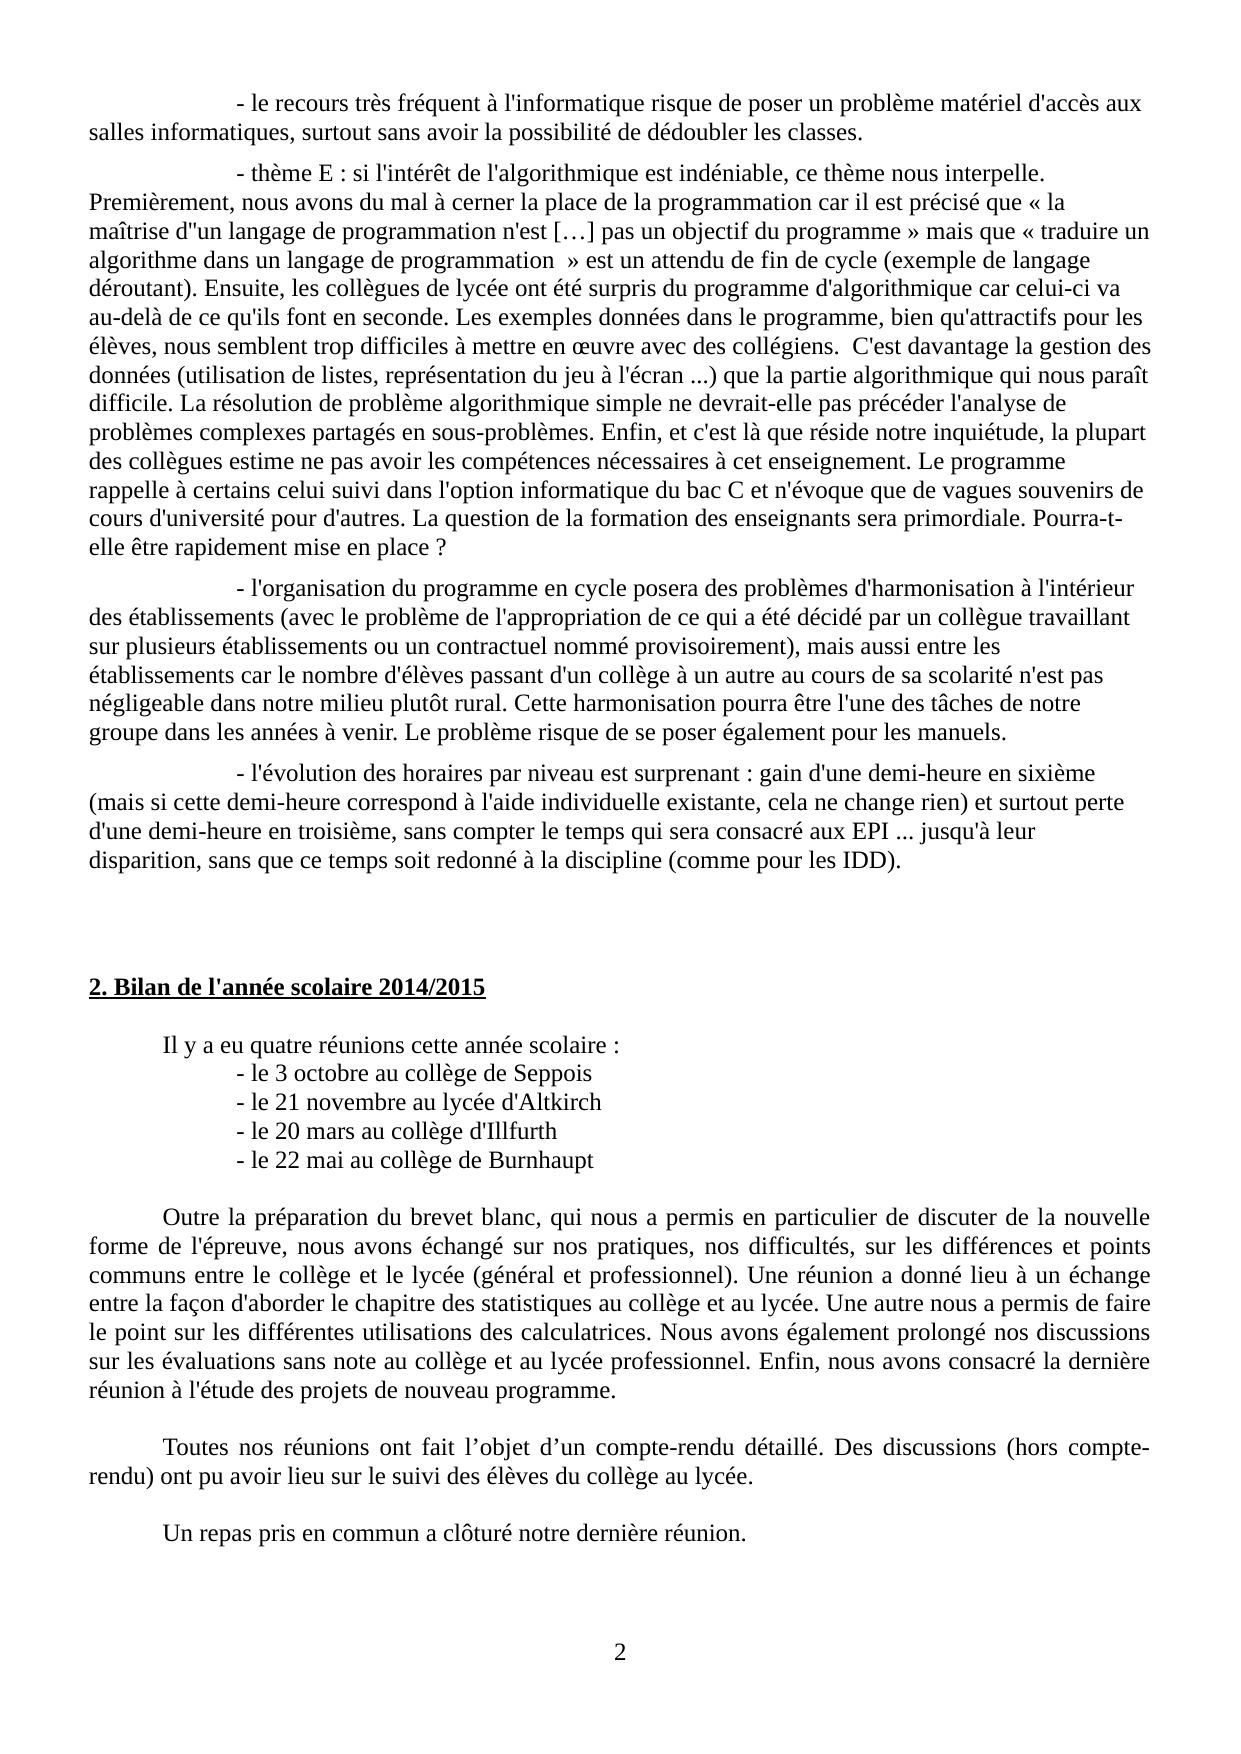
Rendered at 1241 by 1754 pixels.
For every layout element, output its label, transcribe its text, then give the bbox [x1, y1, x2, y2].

text - le 3 octobre au collège de Seppois [89, 1058, 1152, 1087]
text Toutes nos réunions ont fait l’objet d’un compte-rendu détaillé. Des discussions (hors compte-rendu) ont pu avoir lieu sur le suivi des élèves du collège au lycée. [89, 1432, 1152, 1490]
text - le 20 mars au collège d'Illfurth [89, 1116, 1152, 1145]
text - le 21 novembre au lycée d'Altkirch [89, 1087, 1152, 1116]
text - l'organisation du programme en cycle posera des problèmes d'harmonisation à l'intérieur des établissements (avec le problème de l'appropriation de ce qui a été décidé par un collègue travaillant sur plusieurs établissements ou un contractuel nommé provisoirement), mais aussi entre les établissements car le nombre d'élèves passant d'un collège à un autre au cours de sa scolarité n'est pas négligeable dans notre milieu plutôt rural. Cette harmonisation pourra être l'une des tâches de notre groupe dans les années à venir. Le problème risque de se poser également pour les manuels. [89, 573, 1152, 746]
text Outre la préparation du brevet blanc, qui nous a permis en particulier de discuter de la nouvelle forme de l'épreuve, nous avons échangé sur nos pratiques, nos difficultés, sur les différences et points communs entre le collège et le lycée (général et professionnel). Une réunion a donné lieu à un échange entre la façon d'aborder le chapitre des statistiques au collège et au lycée. Une autre nous a permis de faire le point sur les différentes utilisations des calculatrices. Nous avons également prolongé nos discussions sur les évaluations sans note au collège et au lycée professionnel. Enfin, nous avons consacré la dernière réunion à l'étude des projets de nouveau programme. [89, 1202, 1152, 1403]
text - le 22 mai au collège de Burnhaupt [89, 1145, 1152, 1173]
text - thème E : si l'intérêt de l'algorithmique est indéniable, ce thème nous interpelle. Premièrement, nous avons du mal à cerner la place de la programmation car il est précisé que « la maîtrise d''un langage de programmation n'est […] pas un objectif du programme » mais que « traduire un algorithme dans un langage de programmation » est un attendu de fin de cycle (exemple de langage déroutant). Ensuite, les collègues de lycée ont été surpris du programme d'algorithmique car celui-ci va au-delà de ce qu'ils font en seconde. Les exemples données dans le programme, bien qu'attractifs pour les élèves, nous semblent trop difficiles à mettre en œuvre avec des collégiens. C'est davantage la gestion des données (utilisation de listes, représentation du jeu à l'écran ...) que la partie algorithmique qui nous paraît difficile. La résolution de problème algorithmique simple ne devrait-elle pas précéder l'analyse de problèmes complexes partagés en sous-problèmes. Enfin, et c'est là que réside notre inquiétude, la plupart des collègues estime ne pas avoir les compétences nécessaires à cet enseignement. Le programme rappelle à certains celui suivi dans l'option informatique du bac C et n'évoque que de vagues souvenirs de cours d'université pour d'autres. La question de la formation des enseignants sera primordiale. Pourra-t-elle être rapidement mise en place ? [89, 158, 1152, 561]
text - l'évolution des horaires par niveau est surprenant : gain d'une demi-heure en sixième (mais si cette demi-heure correspond à l'aide individuelle existante, cela ne change rien) et surtout perte d'une demi-heure en troisième, sans compter le temps qui sera consacré aux EPI ... jusqu'à leur disparition, sans que ce temps soit redonné à la discipline (comme pour les IDD). [89, 758, 1152, 873]
text Un repas pris en commun a clôturé notre dernière réunion. [89, 1518, 1152, 1547]
text 2. Bilan de l'année scolaire 2014/2015 [89, 972, 1152, 1001]
text - le recours très fréquent à l'informatique risque de poser un problème matériel d'accès aux salles informatiques, surtout sans avoir la possibilité de dédoubler les classes. [89, 88, 1152, 146]
text Il y a eu quatre réunions cette année scolaire : [89, 1030, 1152, 1058]
